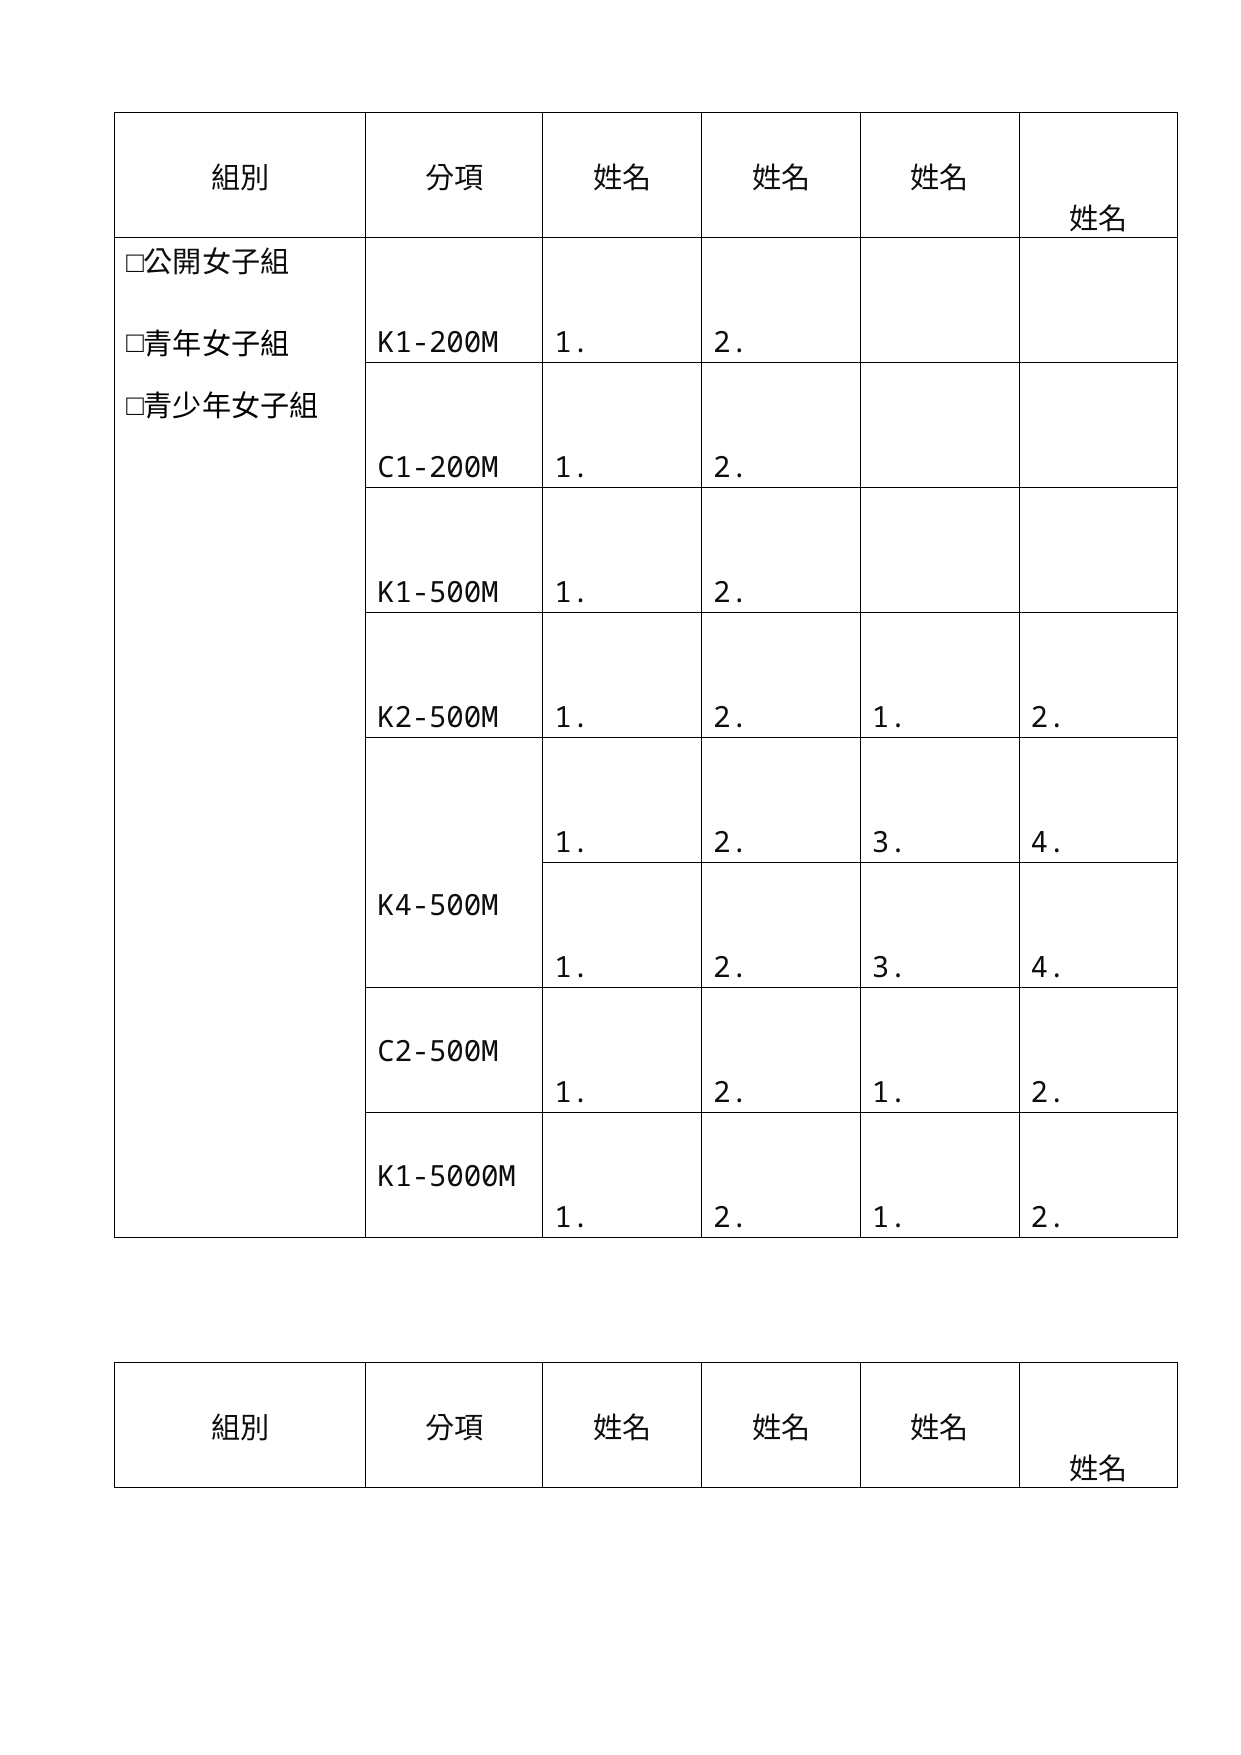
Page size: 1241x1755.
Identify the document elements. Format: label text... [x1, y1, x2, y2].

table_cell 2. [702, 363, 860, 487]
table_cell K1-5000M [366, 1113, 542, 1237]
table_cell K1-200M [366, 238, 542, 362]
table_header 姓名 [543, 113, 701, 237]
table_cell K2-500M [366, 613, 542, 737]
table_cell 1. [543, 863, 701, 987]
table_header 分項 [366, 1363, 542, 1487]
table_header 姓名 [702, 1363, 860, 1487]
table_cell 1. [543, 363, 701, 487]
table_cell 2. [702, 1113, 860, 1237]
table_header 姓名 [1020, 113, 1177, 237]
table_cell 1. [543, 738, 701, 862]
table_cell C1-200M [366, 363, 542, 487]
table_cell 1. [543, 1113, 701, 1237]
table_cell 2. [702, 488, 860, 612]
table_cell 2. [702, 988, 860, 1112]
table_header 姓名 [543, 1363, 701, 1487]
table_cell 3. [861, 738, 1019, 862]
table_cell 2. [702, 613, 860, 737]
table_cell K4-500M [366, 738, 542, 987]
table_cell 1. [543, 238, 701, 362]
table_cell [861, 488, 1019, 612]
table_cell 3. [861, 863, 1019, 987]
table_cell 1. [861, 613, 1019, 737]
table_cell 1. [861, 1113, 1019, 1237]
table_cell 4. [1020, 738, 1177, 862]
table_header 組別 [115, 1363, 365, 1487]
table_header 姓名 [1020, 1363, 1177, 1487]
table_cell 2. [702, 238, 860, 362]
table_cell 1. [543, 613, 701, 737]
table_cell 2. [702, 738, 860, 862]
table_cell [1020, 238, 1177, 362]
table_cell 2. [1020, 988, 1177, 1112]
table_cell 2. [1020, 1113, 1177, 1237]
table_header 姓名 [861, 1363, 1019, 1487]
table_cell 2. [1020, 613, 1177, 737]
table_cell K1-500M [366, 488, 542, 612]
table_header 姓名 [861, 113, 1019, 237]
table_cell 1. [543, 988, 701, 1112]
table_cell [861, 238, 1019, 362]
table_cell 1. [861, 988, 1019, 1112]
table_header 姓名 [702, 113, 860, 237]
table_cell [861, 363, 1019, 487]
table_cell [1020, 488, 1177, 612]
table_cell [1020, 363, 1177, 487]
table_header 分項 [366, 113, 542, 237]
table_cell 4. [1020, 863, 1177, 987]
table_header 組別 [115, 113, 365, 237]
table_cell 1. [543, 488, 701, 612]
table_cell C2-500M [366, 988, 542, 1112]
table_cell □公開女子組 □青年女子組 □青少年女子組 [115, 238, 365, 1237]
table_cell 2. [702, 863, 860, 987]
